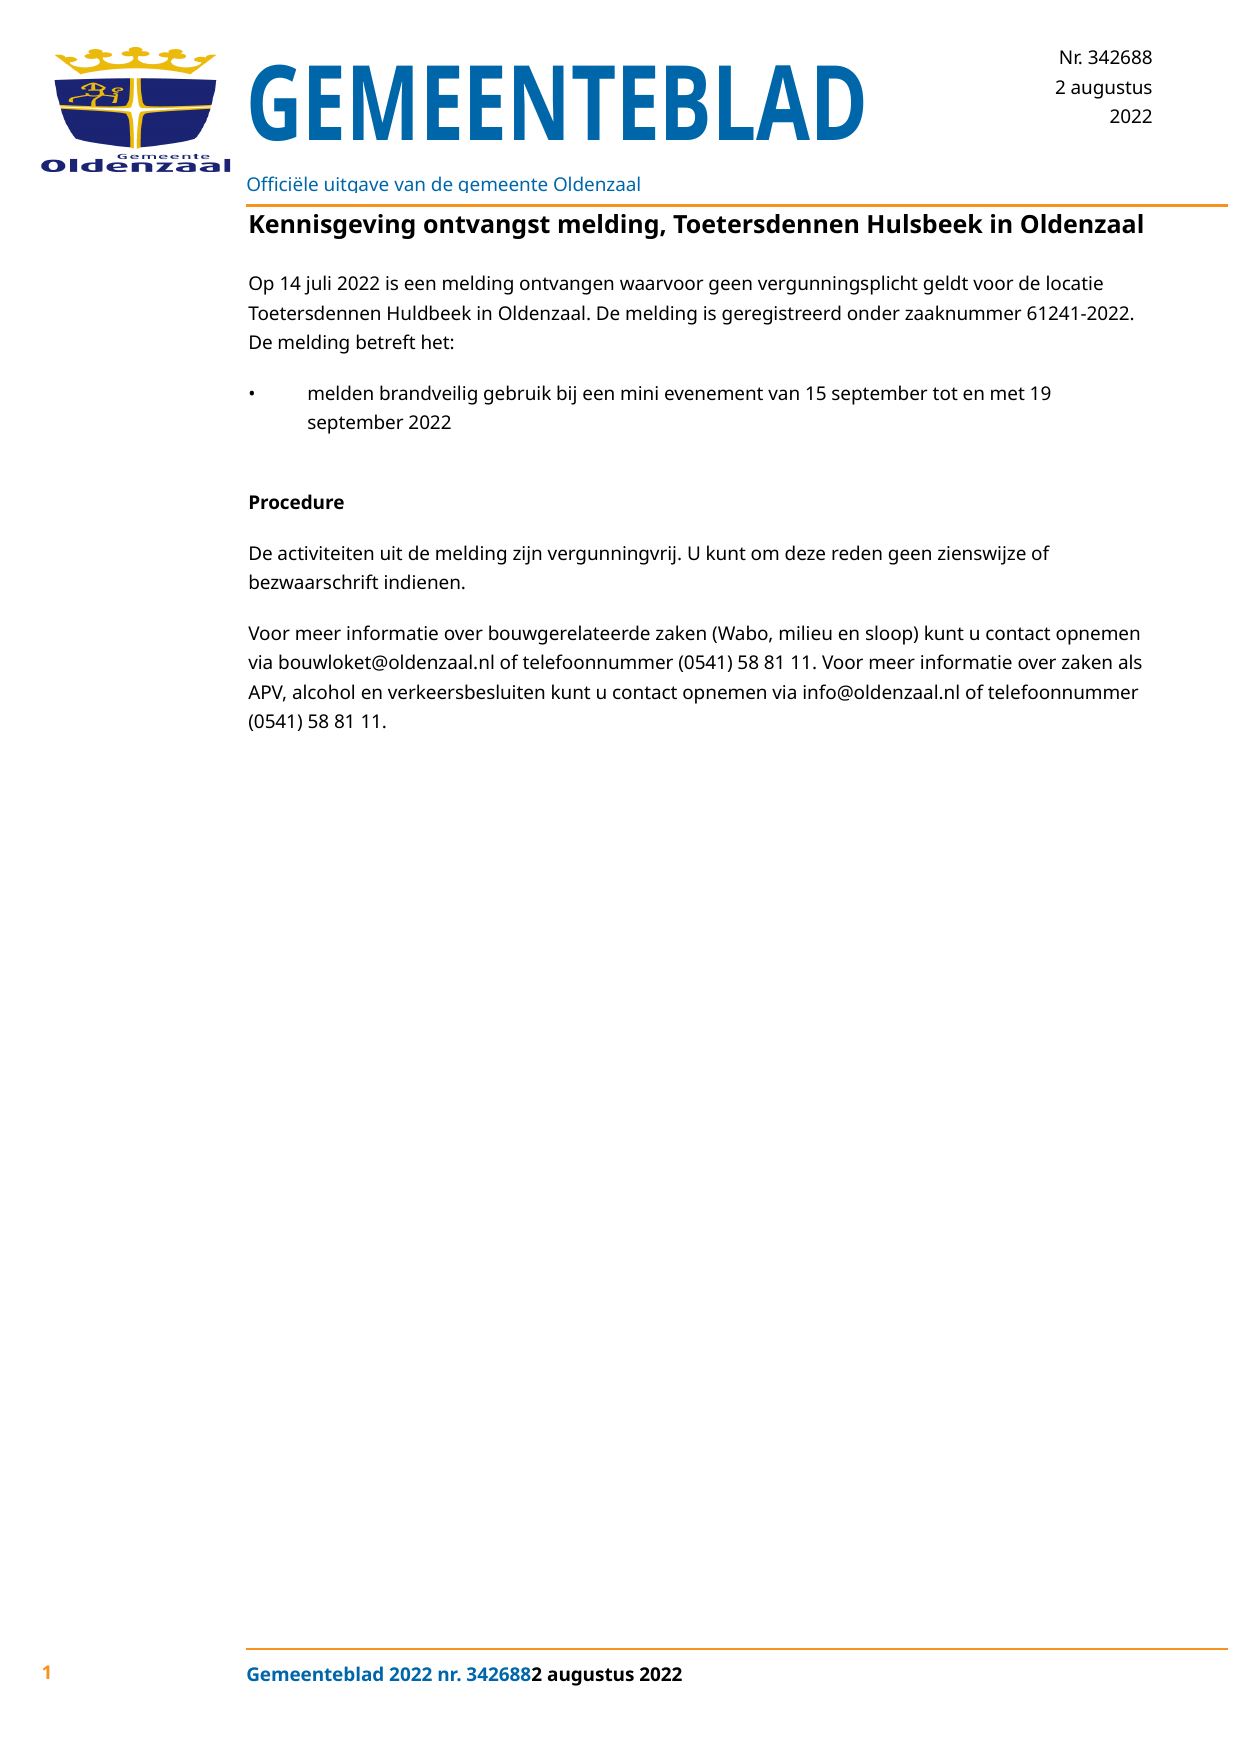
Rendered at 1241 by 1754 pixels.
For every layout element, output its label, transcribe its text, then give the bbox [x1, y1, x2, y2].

text Kennisgeving ontvangst melding, Toetersdennen Hulsbeek in Oldenzaal [248, 207, 1152, 241]
text Procedure [248, 489, 1152, 515]
picture [41, 47, 231, 172]
text Voor meer informatie over bouwgerelateerde zaken (Wabo, milieu en sloop) kunt u contact opnemen via bouwloket@oldenzaal.nl of telefoonnummer (0541) 58 81 11. Voor meer informatie over zaken als APV, alcohol en verkeersbesluiten kunt u contact opnemen via info@oldenzaal.nl of telefoonnummer (0541) 58 81 11. [248, 620, 1152, 734]
text De activiteiten uit de melding zijn vergunningvrij. U kunt om deze reden geen zienswijze of bezwaarschrift indienen. [248, 540, 1152, 595]
list melden brandveilig gebruik bij een mini evenement van 15 september tot en met 19 september 2022 [248, 380, 1152, 435]
text Op 14 juli 2022 is een melding ontvangen waarvoor geen vergunningsplicht geldt voor de locatie Toetersdennen Huldbeek in Oldenzaal. De melding is geregistreerd onder zaaknummer 61241-2022. De melding betreft het: [248, 270, 1152, 355]
